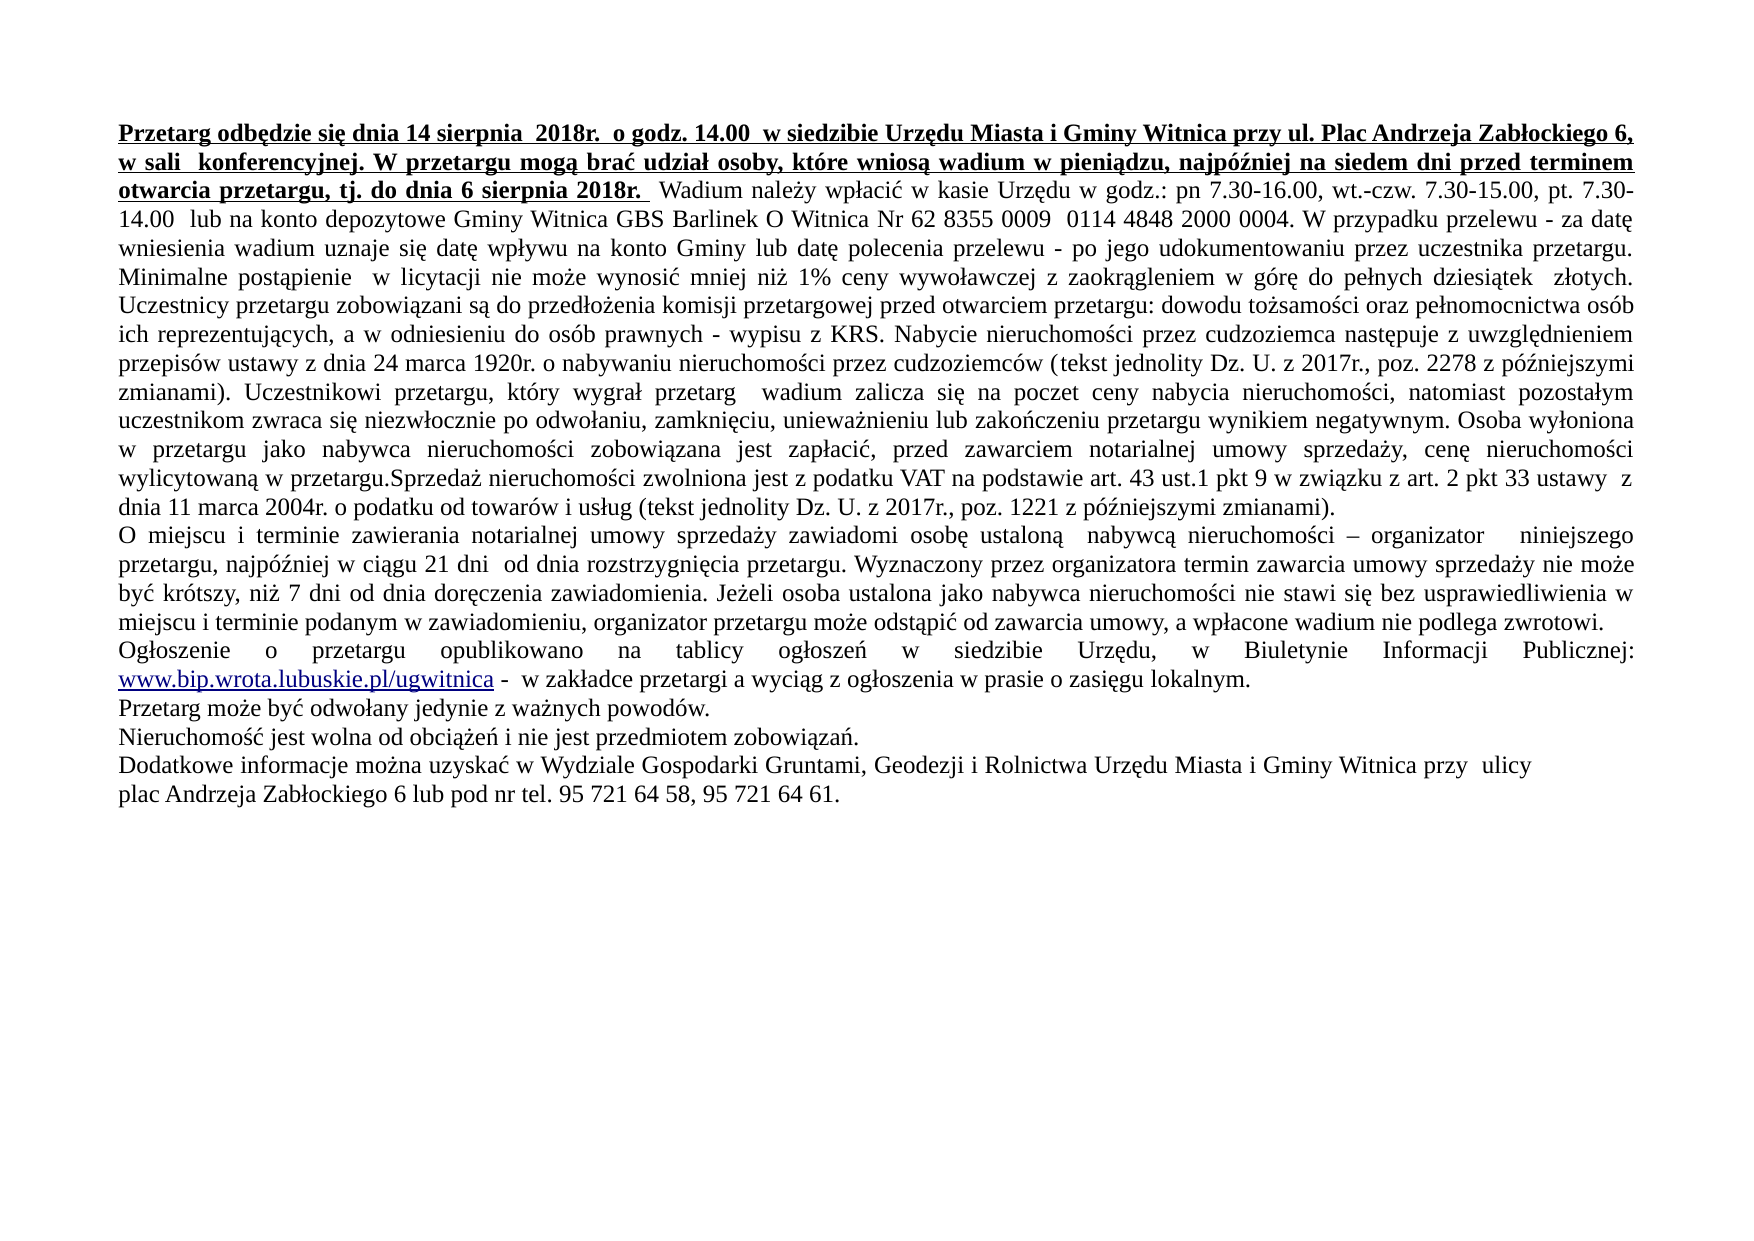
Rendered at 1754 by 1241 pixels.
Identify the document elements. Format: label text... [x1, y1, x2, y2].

text O miejscu i terminie zawierania notarialnej umowy sprzedaży zawiadomi osobę ustaloną nabywcą nieruchomości – organizator niniejszego przetargu, najpóźniej w ciągu 21 dni od dnia rozstrzygnięcia przetargu. Wyznaczony przez organizatora termin zawarcia umowy sprzedaży nie może być krótszy, niż 7 dni od dnia doręczenia zawiadomienia. Jeżeli osoba ustalona jako nabywca nieruchomości nie stawi się bez usprawiedliwienia w miejscu i terminie podanym w zawiadomieniu, organizator przetargu może odstąpić od zawarcia umowy, a wpłacone wadium nie podlega zwrotowi. [118, 521, 1636, 636]
text Nieruchomość jest wolna od obciążeń i nie jest przedmiotem zobowiązań. [118, 722, 1636, 751]
text Przetarg odbędzie się dnia 14 sierpnia 2018r. o godz. 14.00 w siedzibie Urzędu Miasta i Gminy Witnica przy ul. Plac Andrzeja Zabłockiego 6, w sali konferencyjnej. W przetargu mogą brać udział osoby, które wniosą wadium w pieniądzu, najpóźniej na siedem dni przed terminem otwarcia przetargu, tj. do dnia 6 sierpnia 2018r. Wadium należy wpłacić w kasie Urzędu w godz.: pn 7.30-16.00, wt.-czw. 7.30-15.00, pt. 7.30-14.00 lub na konto depozytowe Gminy Witnica GBS Barlinek O Witnica Nr 62 8355 0009 0114 4848 2000 0004. W przypadku przelewu - za datę wniesienia wadium uznaje się datę wpływu na konto Gminy lub datę polecenia przelewu - po jego udokumentowaniu przez uczestnika przetargu. Minimalne postąpienie w licytacji nie może wynosić mniej niż 1% ceny wywoławczej z zaokrągleniem w górę do pełnych dziesiątek złotych. Uczestnicy przetargu zobowiązani są do przedłożenia komisji przetargowej przed otwarciem przetargu: dowodu tożsamości oraz pełnomocnictwa osób ich reprezentujących, a w odniesieniu do osób prawnych - wypisu z KRS. Nabycie nieruchomości przez cudzoziemca następuje z uwzględnieniem przepisów ustawy z dnia 24 marca 1920r. o nabywaniu nieruchomości przez cudzoziemców (tekst jednolity Dz. U. z 2017r., poz. 2278 z późniejszymi zmianami). Uczestnikowi przetargu, który wygrał przetarg wadium zalicza się na poczet ceny nabycia nieruchomości, natomiast pozostałym uczestnikom zwraca się niezwłocznie po odwołaniu, zamknięciu, unieważnieniu lub zakończeniu przetargu wynikiem negatywnym. Osoba wyłoniona w przetargu jako nabywca nieruchomości zobowiązana jest zapłacić, przed zawarciem notarialnej umowy sprzedaży, cenę nieruchomości wylicytowaną w przetargu.Sprzedaż nieruchomości zwolniona jest z podatku VAT na podstawie art. 43 ust.1 pkt 9 w związku z art. 2 pkt 33 ustawy z dnia 11 marca 2004r. o podatku od towarów i usług (tekst jednolity Dz. U. z 2017r., poz. 1221 z późniejszymi zmianami). [118, 118, 1636, 521]
text Przetarg może być odwołany jedynie z ważnych powodów. [118, 693, 1636, 722]
text Dodatkowe informacje można uzyskać w Wydziale Gospodarki Gruntami, Geodezji i Rolnictwa Urzędu Miasta i Gminy Witnica przy ulicy plac Andrzeja Zabłockiego 6 lub pod nr tel. 95 721 64 58, 95 721 64 61. [118, 751, 1534, 808]
text Ogłoszenie o przetargu opublikowano na tablicy ogłoszeń w siedzibie Urzędu, w Biuletynie Informacji Publicznej: www.bip.wrota.lubuskie.pl/ugwitnica - w zakładce przetargi a wyciąg z ogłoszenia w prasie o zasięgu lokalnym. [118, 636, 1636, 693]
